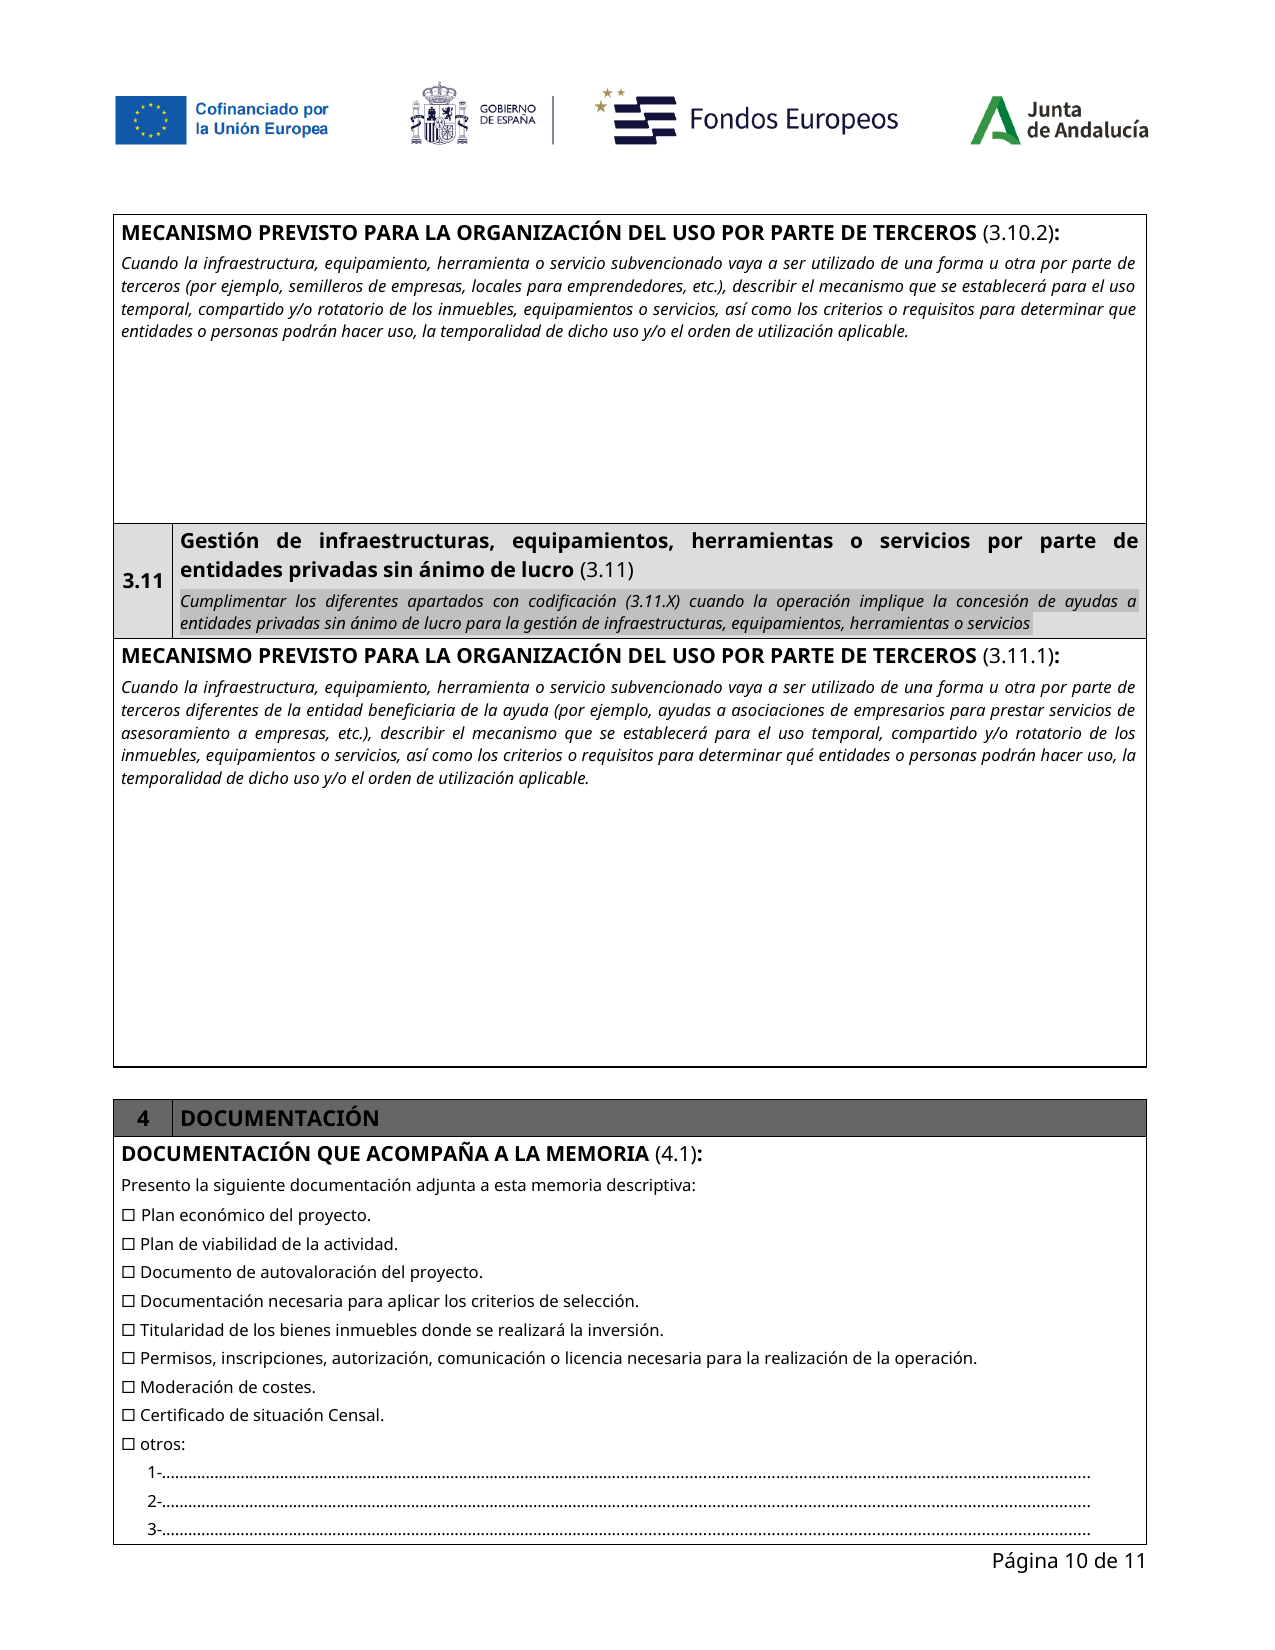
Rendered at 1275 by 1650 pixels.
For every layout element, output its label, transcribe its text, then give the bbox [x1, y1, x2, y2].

table_cell MECANISMO PREVISTO PARA LA ORGANIZACIÓN DEL USO POR PARTE DE TERCEROS (3.11.1): Cuando la infraestructura, equipamiento, herramienta o servicio subvencionado vaya a ser utilizado de una forma u otra por parte de terceros diferentes de la entidad beneficiaria de la ayuda (por ejemplo, ayudas a asociaciones de empresarios para prestar servicios de asesoramiento a empresas, etc.), describir el mecanismo que se establecerá para el uso temporal, compartido y/o rotatorio de los inmuebles, equipamientos o servicios, así como los criterios o requisitos para determinar qué entidades o personas podrán hacer uso, la temporalidad de dicho uso y/o el orden de utilización aplicable. [114, 639, 1146, 1066]
table_cell DOCUMENTACIÓN QUE ACOMPAÑA A LA MEMORIA (4.1): Presento la siguiente documentación adjunta a esta memoria descriptiva:  Plan económico del proyecto.  Plan de viabilidad de la actividad.  Documento de autovaloración del proyecto.  Documentación necesaria para aplicar los criterios de selección.  Titularidad de los bienes inmuebles donde se realizará la inversión.  Permisos, inscripciones, autorización, comunicación o licencia necesaria para la realización de la operación.  Moderación de costes.  Certificado de situación Censal.  otros: 1- 2- 3- 4- 5- [114, 1137, 1146, 1543]
table_cell MECANISMO PREVISTO PARA LA ORGANIZACIÓN DEL USO POR PARTE DE TERCEROS (3.10.2): Cuando la infraestructura, equipamiento, herramienta o servicio subvencionado vaya a ser utilizado de una forma u otra por parte de terceros (por ejemplo, semilleros de empresas, locales para emprendedores, etc.), describir el mecanismo que se establecerá para el uso temporal, compartido y/o rotatorio de los inmuebles, equipamientos o servicios, así como los criterios o requisitos para determinar que entidades o personas podrán hacer uso, la temporalidad de dicho uso y/o el orden de utilización aplicable. [114, 215, 1146, 523]
table_cell Gestión de infraestructuras, equipamientos, herramientas o servicios por parte de entidades privadas sin ánimo de lucro (3.11) Cumplimentar los diferentes apartados con codificación (3.11.X) cuando la operación implique la concesión de ayudas a entidades privadas sin ánimo de lucro para la gestión de infraestructuras, equipamientos, herramientas o servicios [173, 524, 1146, 638]
table_header 4 [114, 1100, 172, 1136]
table_header DOCUMENTACIÓN [173, 1100, 1146, 1136]
table_cell 3.11 [114, 524, 172, 638]
